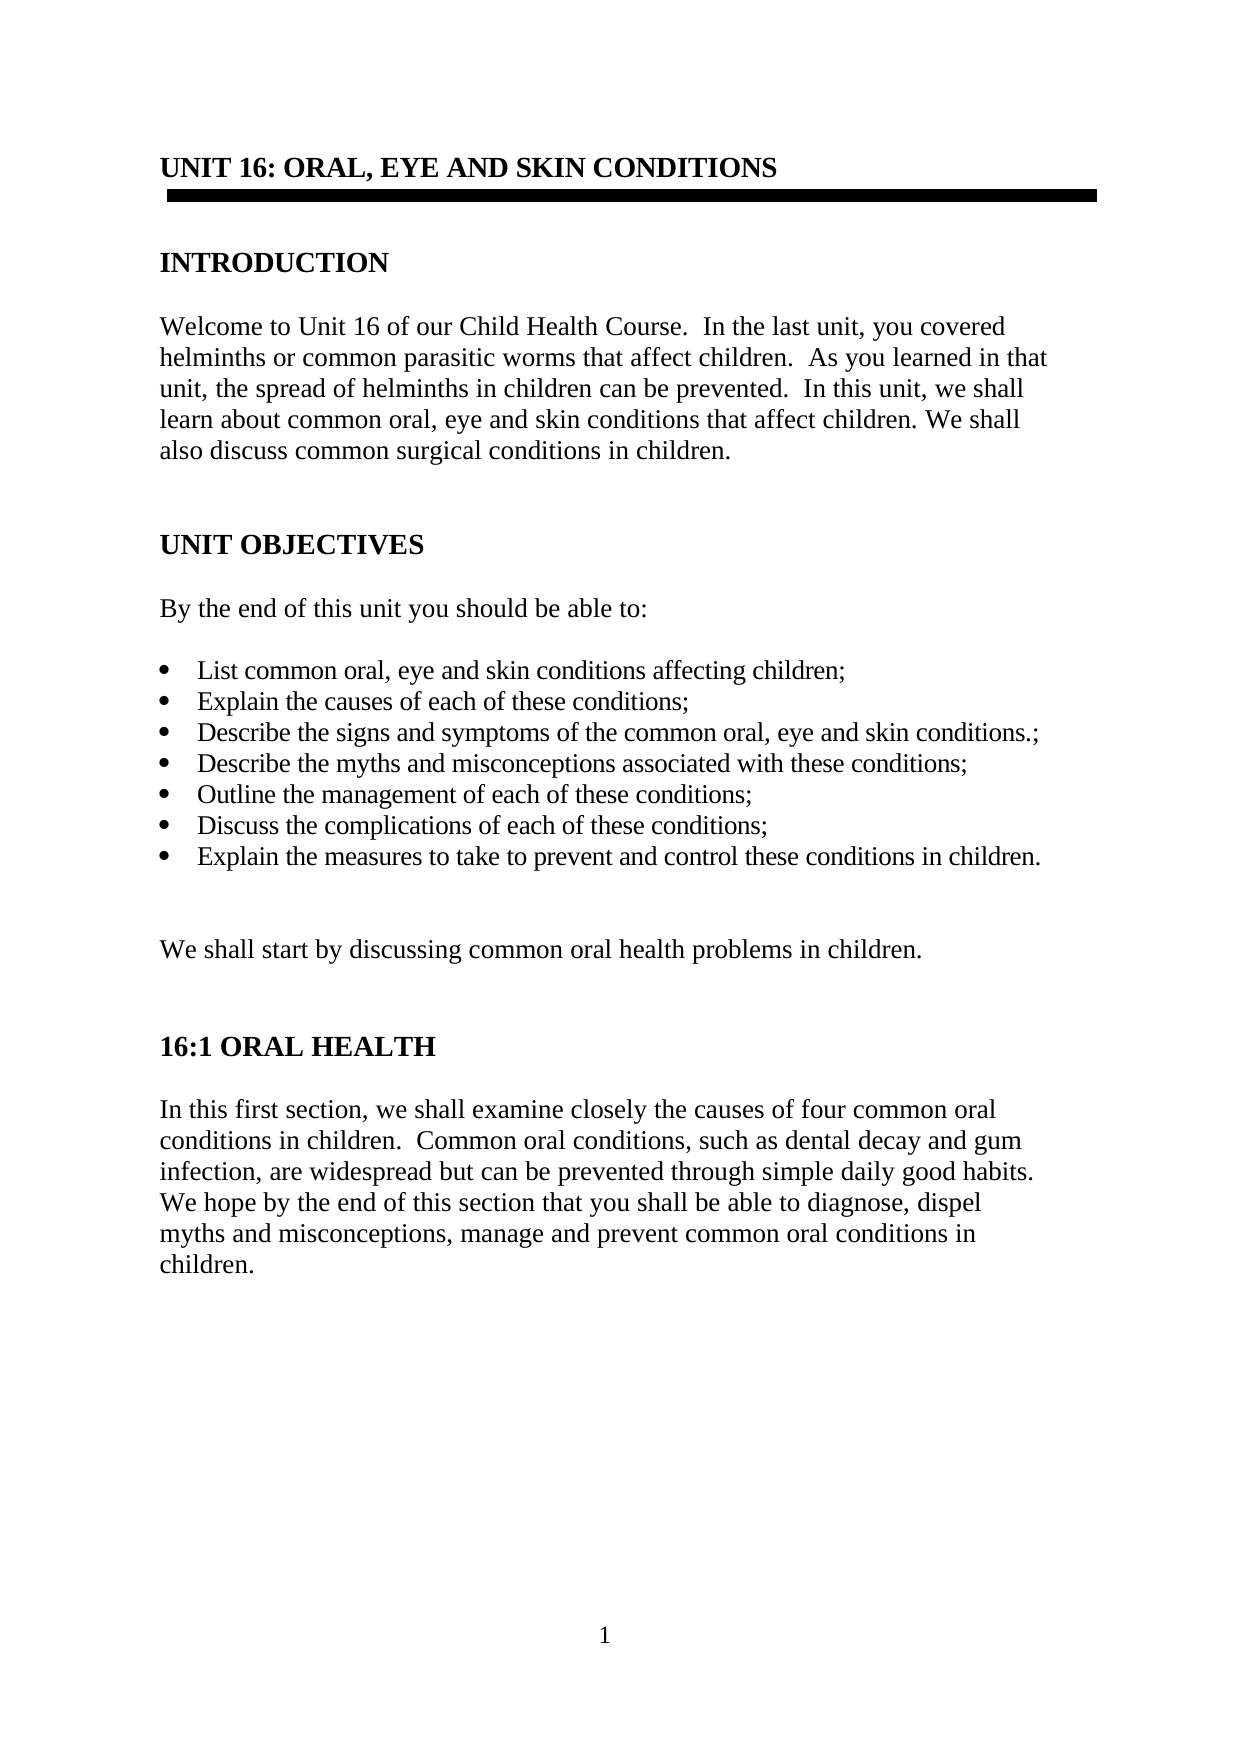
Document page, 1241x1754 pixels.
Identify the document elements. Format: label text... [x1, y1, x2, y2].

text By the end of this unit you should be able to: [159, 592, 1049, 623]
text Welcome to Unit 16 of our Child Health Course. In the last unit, you covered helminths or common parasitic worms that affect children. As you learned in that unit, the spread of helminths in children can be prevented. In this unit, we shall learn about common oral, eye and skin conditions that affect children. We shall also discuss common surgical conditions in children. [159, 310, 1049, 465]
list Explain the causes of each of these conditions; [159, 685, 1049, 716]
text In this first section, we shall examine closely the causes of four common oral conditions in children. Common oral conditions, such as dental decay and gum infection, are widespread but can be prevented through simple daily good habits. We hope by the end of this section that you shall be able to diagnose, dispel myths and misconceptions, manage and prevent common oral conditions in children. [159, 1094, 1049, 1280]
subtitle UNIT 16: ORAL, EYE AND SKIN CONDITIONS [159, 150, 1049, 183]
list Describe the signs and symptoms of the common oral, eye and skin conditions.; [159, 716, 1049, 747]
subtitle 16:1 ORAL HEALTH [159, 1029, 1049, 1063]
list List common oral, eye and skin conditions affecting children; [159, 654, 1049, 685]
list Explain the measures to take to prevent and control these conditions in children. [159, 840, 1049, 871]
list Outline the management of each of these conditions; [159, 778, 1049, 809]
list Discuss the complications of each of these conditions; [159, 809, 1049, 840]
text UNIT OBJECTIVES [159, 527, 1049, 561]
text INTRODUCTION [159, 246, 1049, 279]
text We shall start by discussing common oral health problems in children. [159, 933, 1049, 964]
list Describe the myths and misconceptions associated with these conditions; [159, 747, 1049, 778]
